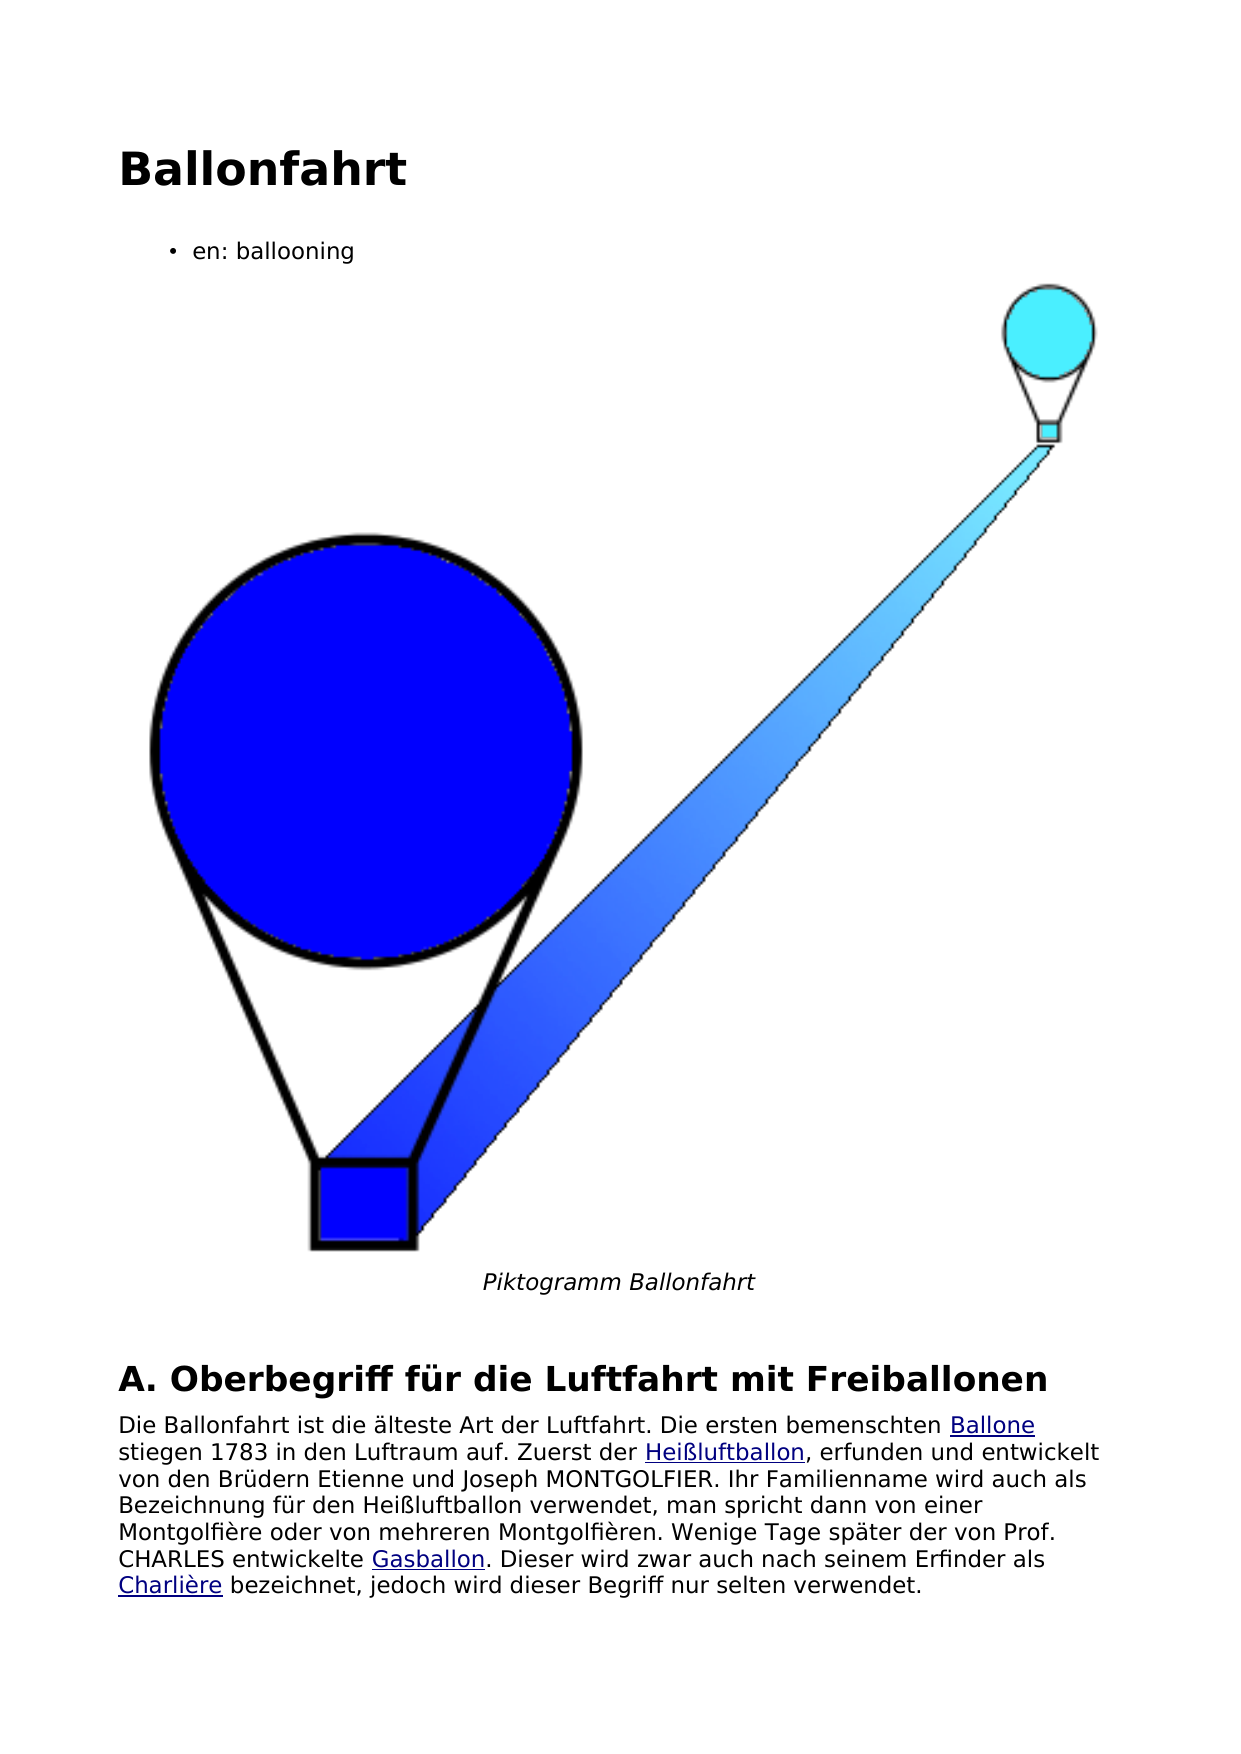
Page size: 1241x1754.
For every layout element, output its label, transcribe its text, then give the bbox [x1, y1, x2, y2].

picture [118, 265, 1123, 1269]
subtitle Ballonfahrt [118, 143, 1122, 196]
text Piktogramm Ballonfahrt [118, 1269, 1122, 1296]
list en: ballooning [177, 238, 1122, 265]
subtitle A. Oberbegriff für die Luftfahrt mit Freiballonen [118, 1360, 1122, 1400]
text Die Ballonfahrt ist die älteste Art der Luftfahrt. Die ersten bemenschten Ballone stiegen 1783 in den Luftraum auf. Zuerst der Heißluftballon, erfunden und entwickelt von den Brüdern Etienne und Joseph MONTGOLFIER. Ihr Familienname wird auch als Bezeichnung für den Heißluftballon verwendet, man spricht dann von einer Montgolfière oder von mehreren Montgolfièren. Wenige Tage später der von Prof. CHARLES entwickelte Gasballon. Dieser wird zwar auch nach seinem Erfinder als Charlière bezeichnet, jedoch wird dieser Begriff nur selten verwendet. [118, 1412, 1122, 1599]
